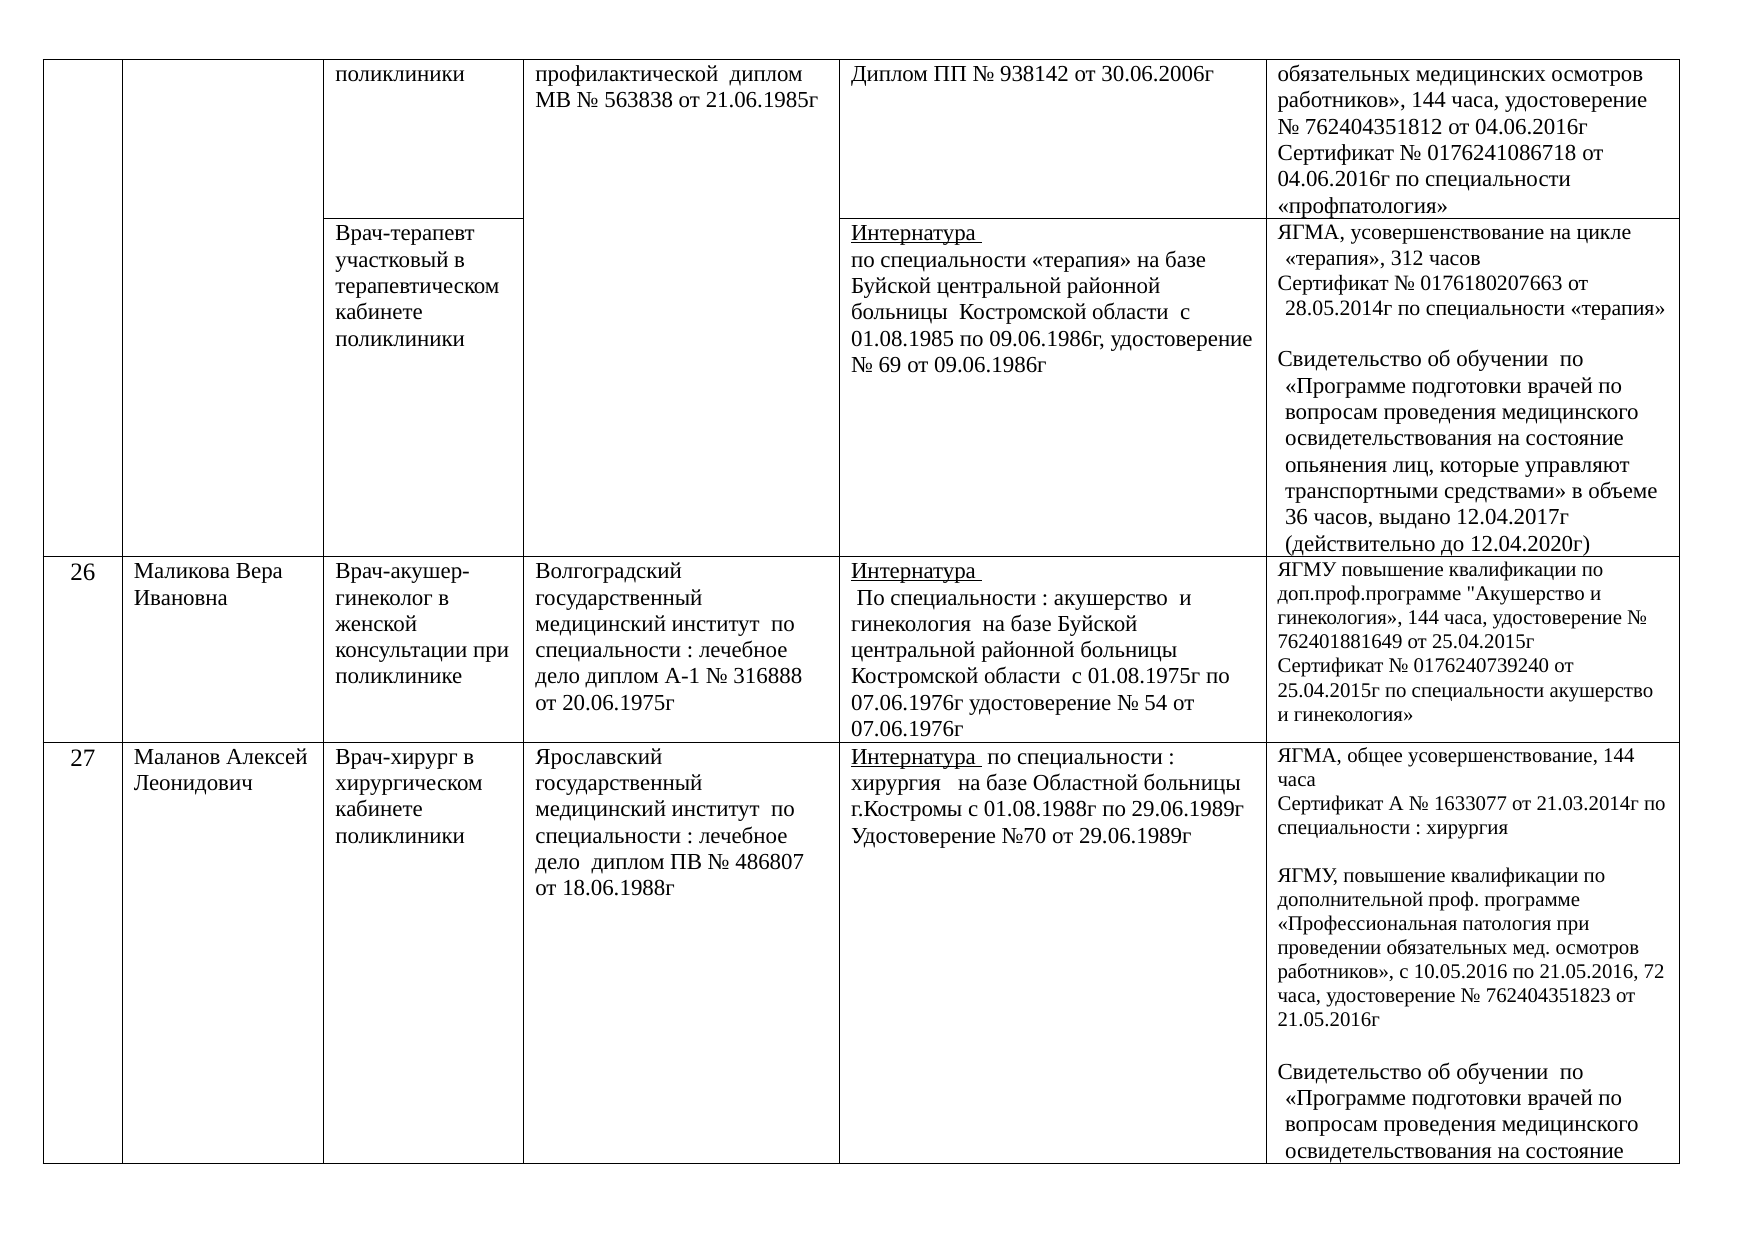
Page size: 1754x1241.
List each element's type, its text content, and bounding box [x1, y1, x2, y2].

table_cell ЯГМА, усовершенствование на цикле «терапия», 312 часов Сертификат № 0176180207663 от 28.05.2014г по специальности «терапия» Свидетельство об обучении по «Программе подготовки врачей по вопросам проведения медицинского освидетельствования на состояние опьянения лиц, которые управляют транспортными средствами» в объеме 36 часов, выдано 12.04.2017г (действительно до 12.04.2020г) [1267, 219, 1679, 556]
table_cell Волгоградский государственный медицинский институт по специальности : лечебное дело диплом А-1 № 316888 от 20.06.1975г [524, 557, 839, 742]
table_cell Интернатура по специальности «терапия» на базе Буйской центральной районной больницы Костромской области с 01.08.1985 по 09.06.1986г, удостоверение № 69 от 09.06.1986г [840, 219, 1266, 556]
table_cell [44, 60, 122, 556]
table_cell Интернатура по специальности : хирургия на базе Областной больницы г.Костромы с 01.08.1988г по 29.06.1989г Удостоверение №70 от 29.06.1989г [840, 743, 1266, 1163]
table_cell ЯГМА, общее усовершенствование, 144 часа Сертификат А № 1633077 от 21.03.2014г по специальности : хирургия ЯГМУ, повышение квалификации по дополнительной проф. программе «Профессиональная патология при проведении обязательных мед. осмотров работников», с 10.05.2016 по 21.05.2016, 72 часа, удостоверение № 762404351823 от 21.05.2016г Свидетельство об обучении по «Программе подготовки врачей по вопросам проведения медицинского освидетельствования на состояние [1267, 743, 1679, 1163]
table_cell поликлиники [324, 60, 523, 218]
table_cell Врач-терапевт участковый в терапевтическом кабинете поликлиники [324, 219, 523, 556]
table_cell Интернатура По специальности : акушерство и гинекология на базе Буйской центральной районной больницы Костромской области с 01.08.1975г по 07.06.1976г удостоверение № 54 от 07.06.1976г [840, 557, 1266, 742]
table_cell Врач-хирург в хирургическом кабинете поликлиники [324, 743, 523, 1163]
table_cell Ярославский государственный медицинский институт по специальности : лечебное дело диплом ПВ № 486807 от 18.06.1988г [524, 743, 839, 1163]
table_cell Маликова Вера Ивановна [123, 557, 323, 742]
table_cell Диплом ПП № 938142 от 30.06.2006г [840, 60, 1266, 218]
table_cell Врач-акушер-гинеколог в женской консультации при поликлинике [324, 557, 523, 742]
table_cell профилактической диплом МВ № 563838 от 21.06.1985г [524, 60, 839, 556]
table_cell 27 [44, 743, 122, 1163]
table_cell 26 [44, 557, 122, 742]
table_cell Маланов Алексей Леонидович [123, 743, 323, 1163]
table_cell ЯГМУ повышение квалификации по доп.проф.программе "Акушерство и гинекология», 144 часа, удостоверение № 762401881649 от 25.04.2015г Сертификат № 0176240739240 от 25.04.2015г по специальности акушерство и гинекология» [1267, 557, 1679, 742]
table_cell обязательных медицинских осмотров работников», 144 часа, удостоверение № 762404351812 от 04.06.2016г Сертификат № 0176241086718 от 04.06.2016г по специальности «профпатология» [1267, 60, 1679, 218]
table_cell [123, 60, 323, 556]
